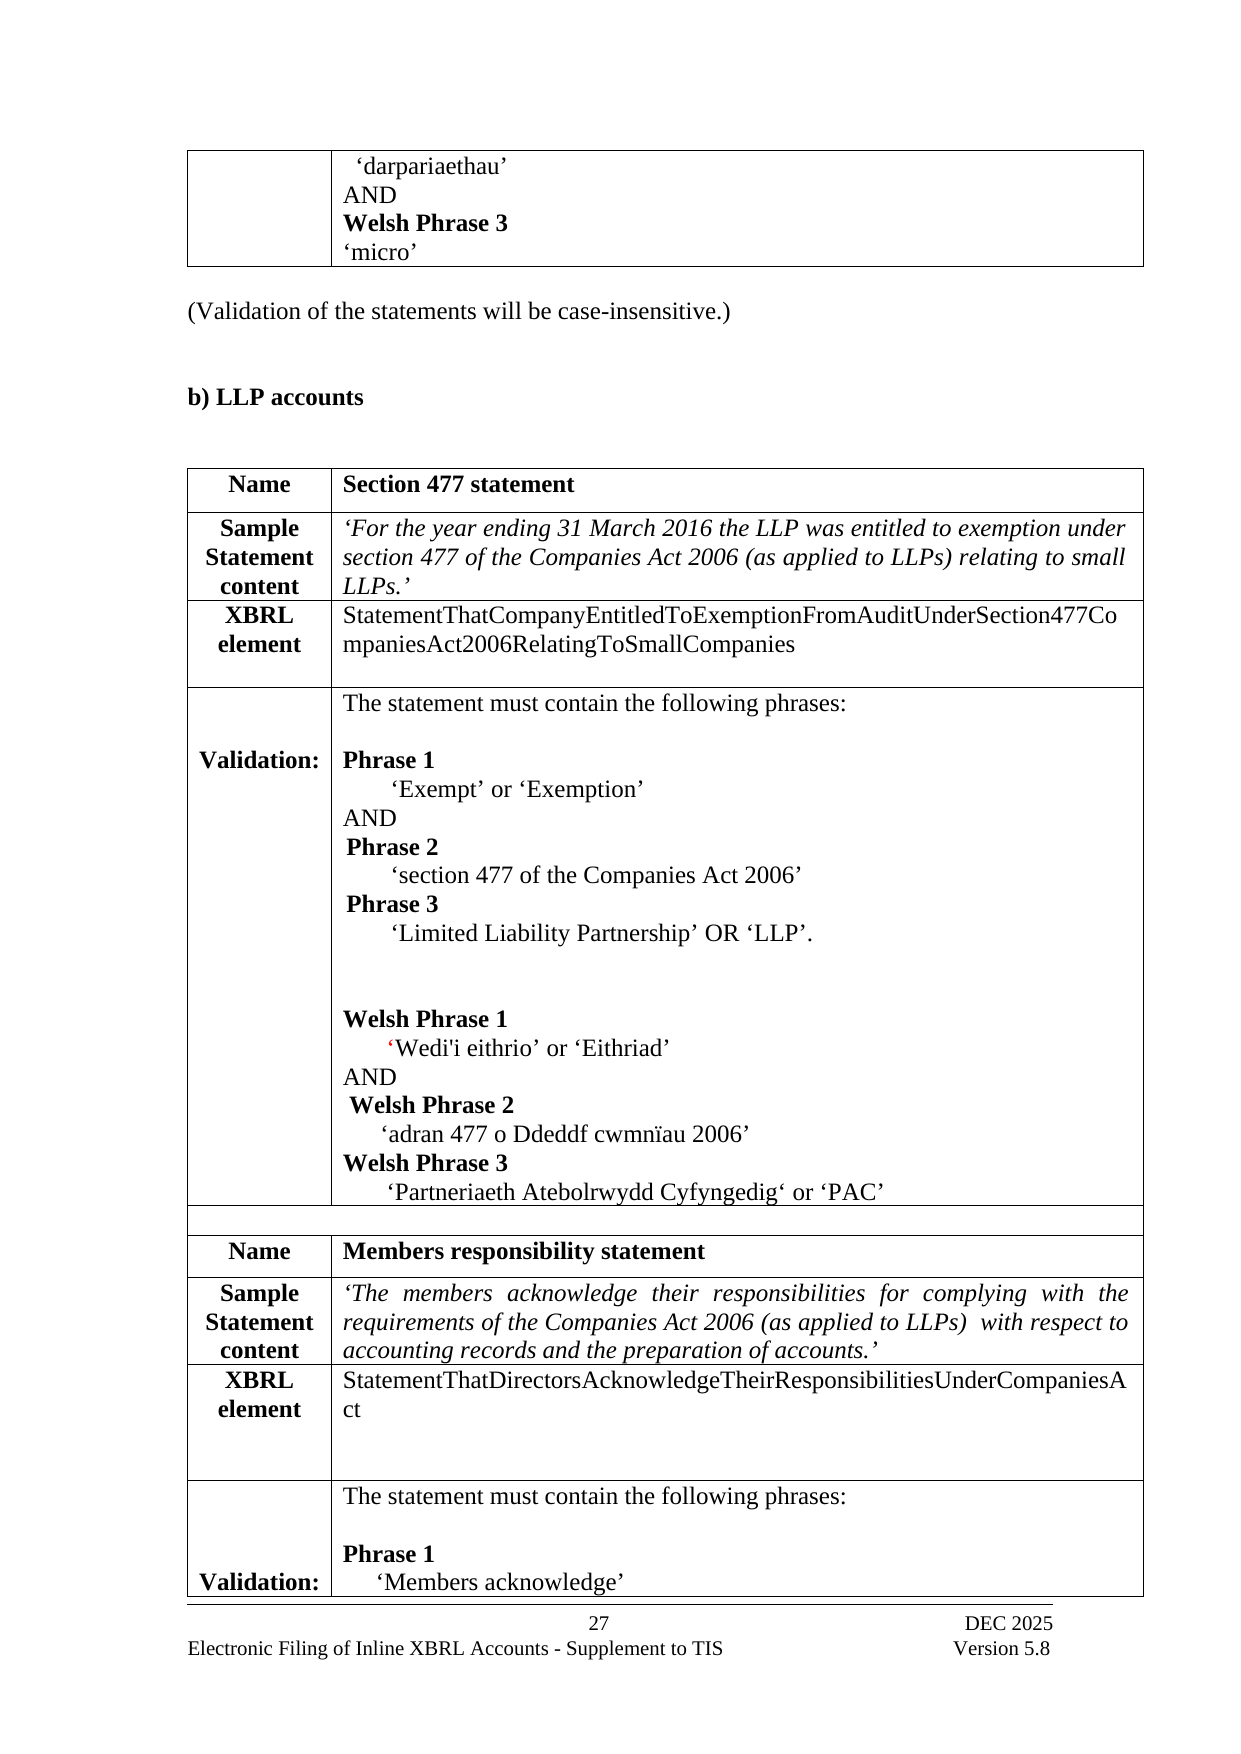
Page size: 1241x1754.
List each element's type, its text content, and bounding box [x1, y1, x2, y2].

table_cell Validation: [188, 1481, 331, 1596]
table_cell ‘The members acknowledge their responsibilities for complying with the requirements of the Companies Act 2006 (as applied to LLPs) with respect to accounting records and the preparation of accounts.’ [332, 1278, 1143, 1364]
table_cell [188, 1206, 1143, 1235]
table_cell XBRL element [188, 1365, 331, 1480]
table_header Name [188, 469, 331, 512]
table_cell Members responsibility statement [332, 1236, 1143, 1277]
table_cell XBRL element [188, 601, 331, 687]
text (Validation of the statements will be case-insensitive.) [187, 296, 1053, 324]
table_cell ‘For the year ending 31 March 2016 the LLP was entitled to exemption under section 477 of the Companies Act 2006 (as applied to LLPs) relating to small LLPs.’ [332, 513, 1143, 599]
table_cell Name [188, 1236, 331, 1277]
text b) LLP accounts [187, 382, 1053, 411]
table_cell The statement must contain the following phrases: Phrase 1 ‘Exempt’ or ‘Exemption’ AND Phrase 2 ‘section 477 of the Companies Act 2006’ Phrase 3 ‘Limited Liability Partnership’ OR ‘LLP’. Welsh Phrase 1 ‘Wedi'i eithrio’ or ‘Eithriad’ AND Welsh Phrase 2 ‘adran 477 o Ddeddf cwmnïau 2006’ Welsh Phrase 3 ‘Partneriaeth Atebolrwydd Cyfyngedig‘ or ‘PAC’ [332, 688, 1143, 1205]
table_cell Validation: [188, 688, 331, 1205]
table_cell ‘darpariaethau’ AND Welsh Phrase 3 ‘micro’ [332, 151, 1143, 266]
table_cell [188, 151, 331, 266]
table_cell StatementThatCompanyEntitledToExemptionFromAuditUnderSection477CompaniesAct2006RelatingToSmallCompanies [332, 601, 1143, 687]
table_cell Sample Statement content [188, 1278, 331, 1364]
table_cell StatementThatDirectorsAcknowledgeTheirResponsibilitiesUnderCompaniesAct [332, 1365, 1143, 1480]
table_cell Sample Statement content [188, 513, 331, 599]
table_header Section 477 statement [332, 469, 1143, 512]
table_cell The statement must contain the following phrases: Phrase 1 ‘Members acknowledge’ [332, 1481, 1143, 1596]
